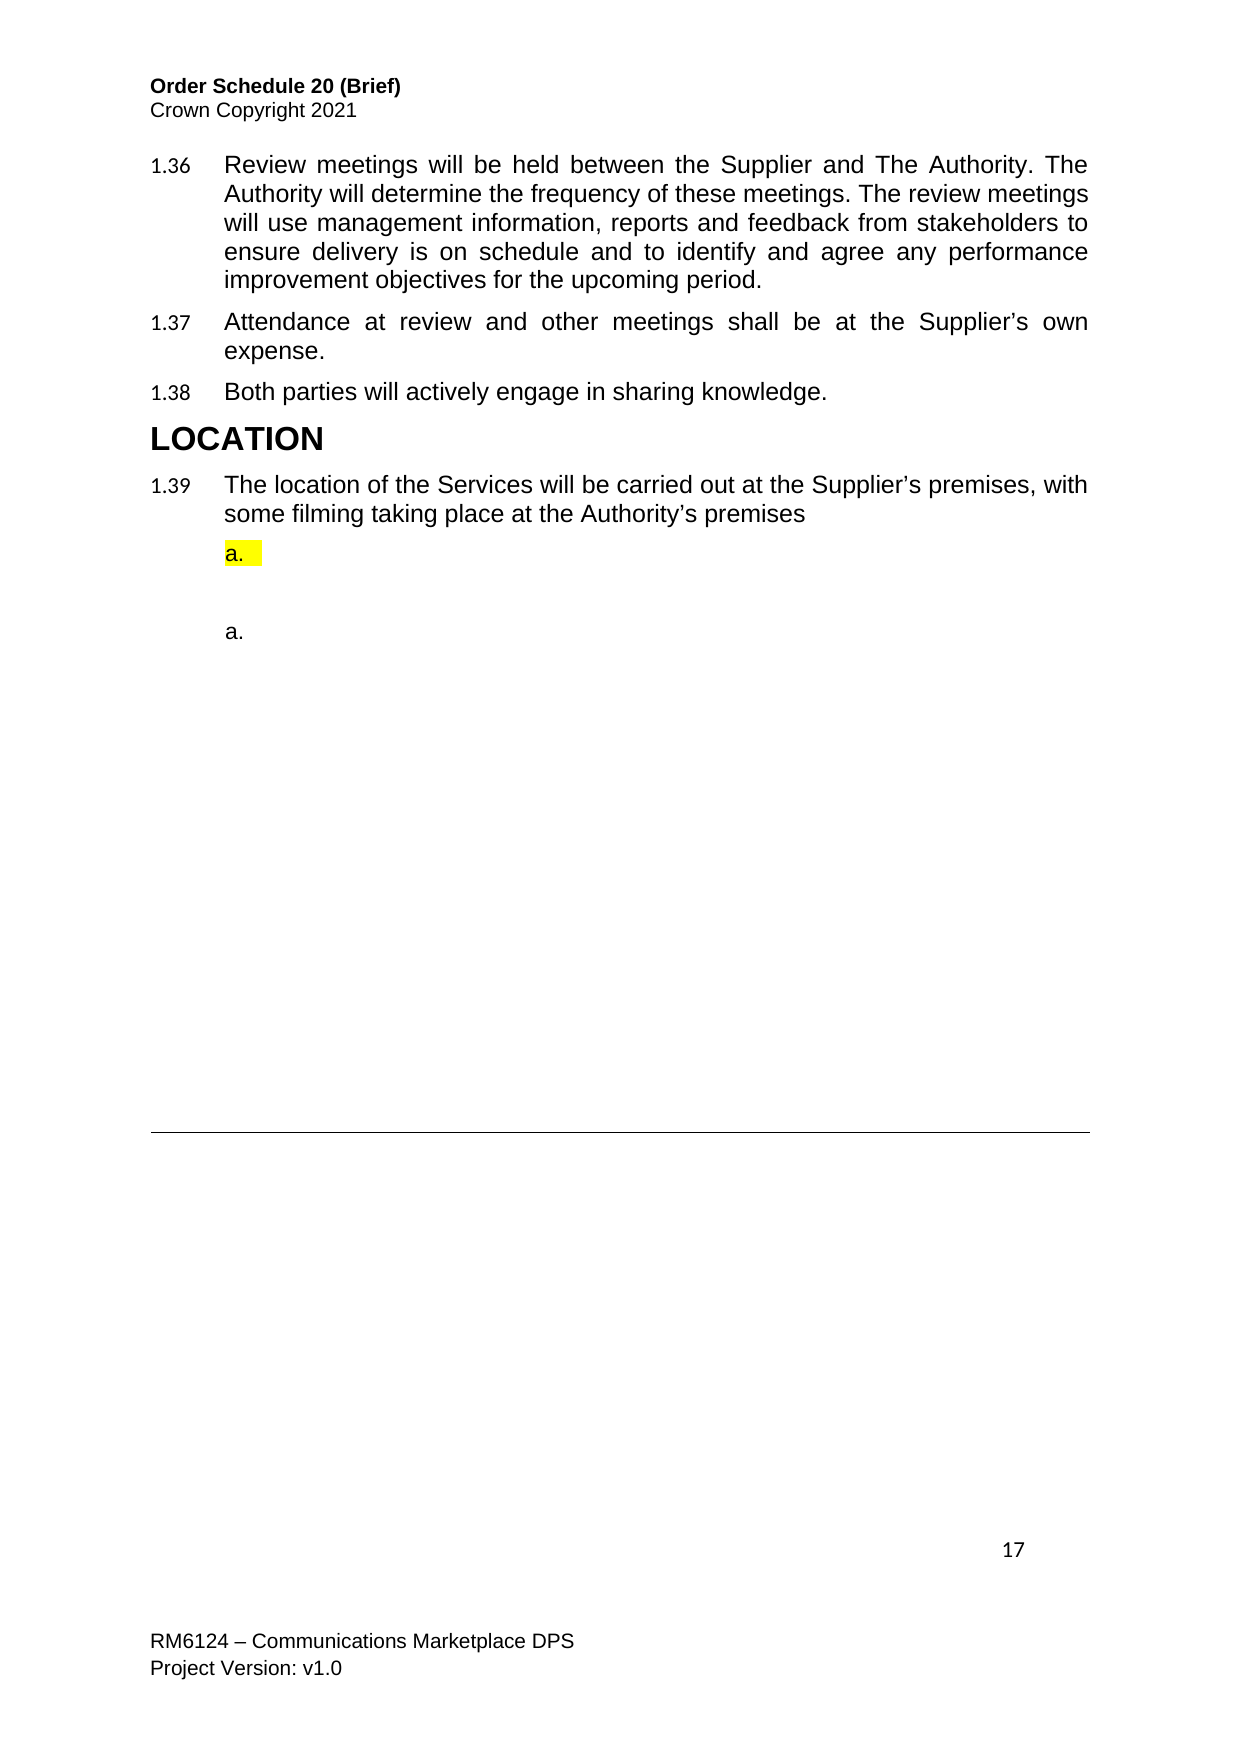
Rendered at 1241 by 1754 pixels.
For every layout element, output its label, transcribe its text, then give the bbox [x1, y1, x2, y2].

list Both parties will actively engage in sharing knowledge. [150, 377, 1090, 406]
list Review meetings will be held between the Supplier and The Authority. The Authority will determine the frequency of these meetings. The review meetings will use management information, reports and feedback from stakeholders to ensure delivery is on schedule and to identify and agree any performance improvement objectives for the upcoming period. [150, 150, 1090, 294]
list Attendance at review and other meetings shall be at the Supplier’s own expense. [150, 307, 1090, 364]
list The location of the Services will be carried out at the Supplier’s premises, with some filming taking place at the Authority’s premises [150, 470, 1090, 528]
subtitle Location [150, 419, 1090, 457]
